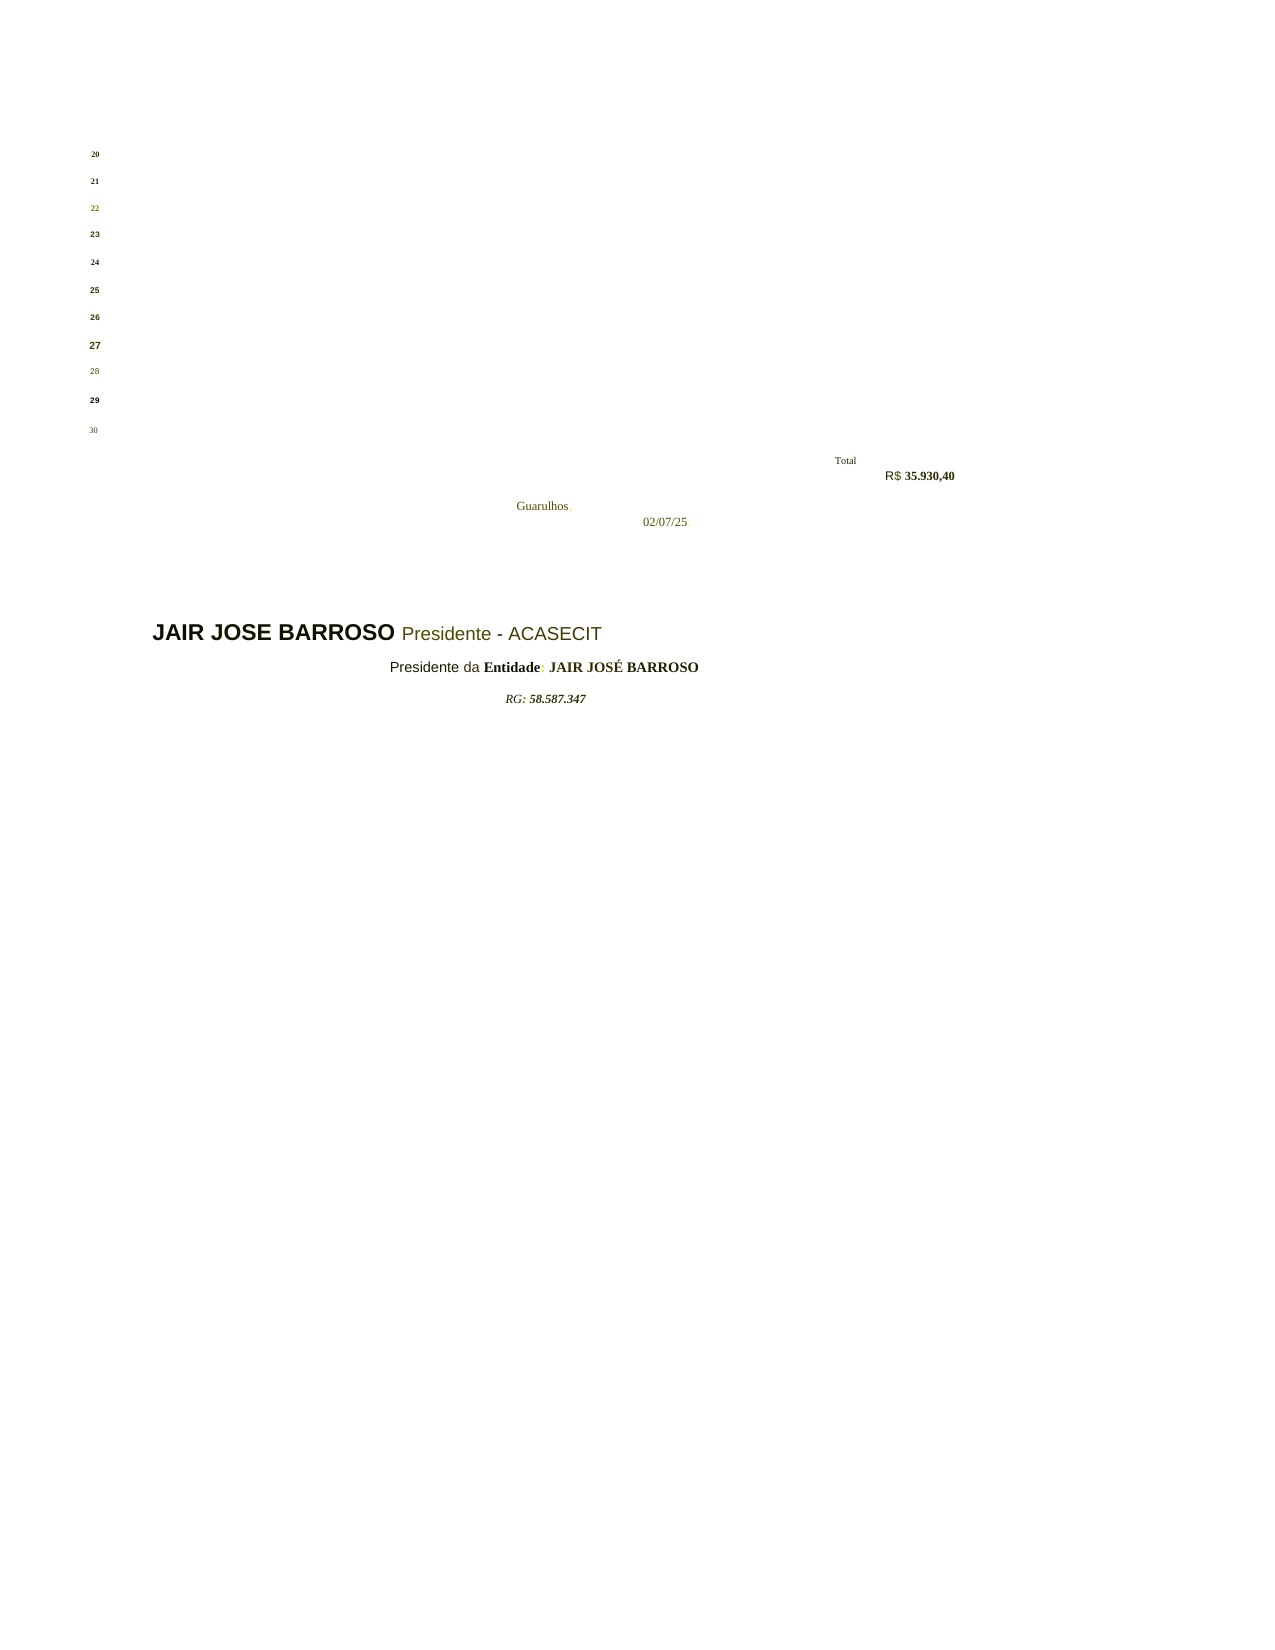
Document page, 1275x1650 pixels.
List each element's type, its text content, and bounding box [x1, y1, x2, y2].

text Guarulhos, [516, 499, 621, 513]
text 25 [90, 286, 139, 296]
text RG: 58.587.347 [505, 692, 647, 707]
text 21 [91, 176, 139, 186]
text 29 [89, 396, 138, 406]
text Total [834, 455, 899, 467]
text 30 [89, 426, 139, 435]
text 28 [90, 367, 138, 376]
text 27 [89, 339, 139, 352]
text JAIR JOSE BARROSO Presidente - ACASECIT [152, 619, 696, 646]
text 02/07/25. [643, 515, 737, 529]
text 24 [91, 257, 139, 267]
text Presidente da Entidade: JAIR JOSÉ BARROSO [389, 658, 762, 675]
text 20 [91, 150, 139, 159]
text 22 [91, 203, 139, 213]
text 26 [90, 313, 138, 323]
text R$ 35.930,40 [885, 469, 990, 483]
text 23 [90, 230, 139, 239]
